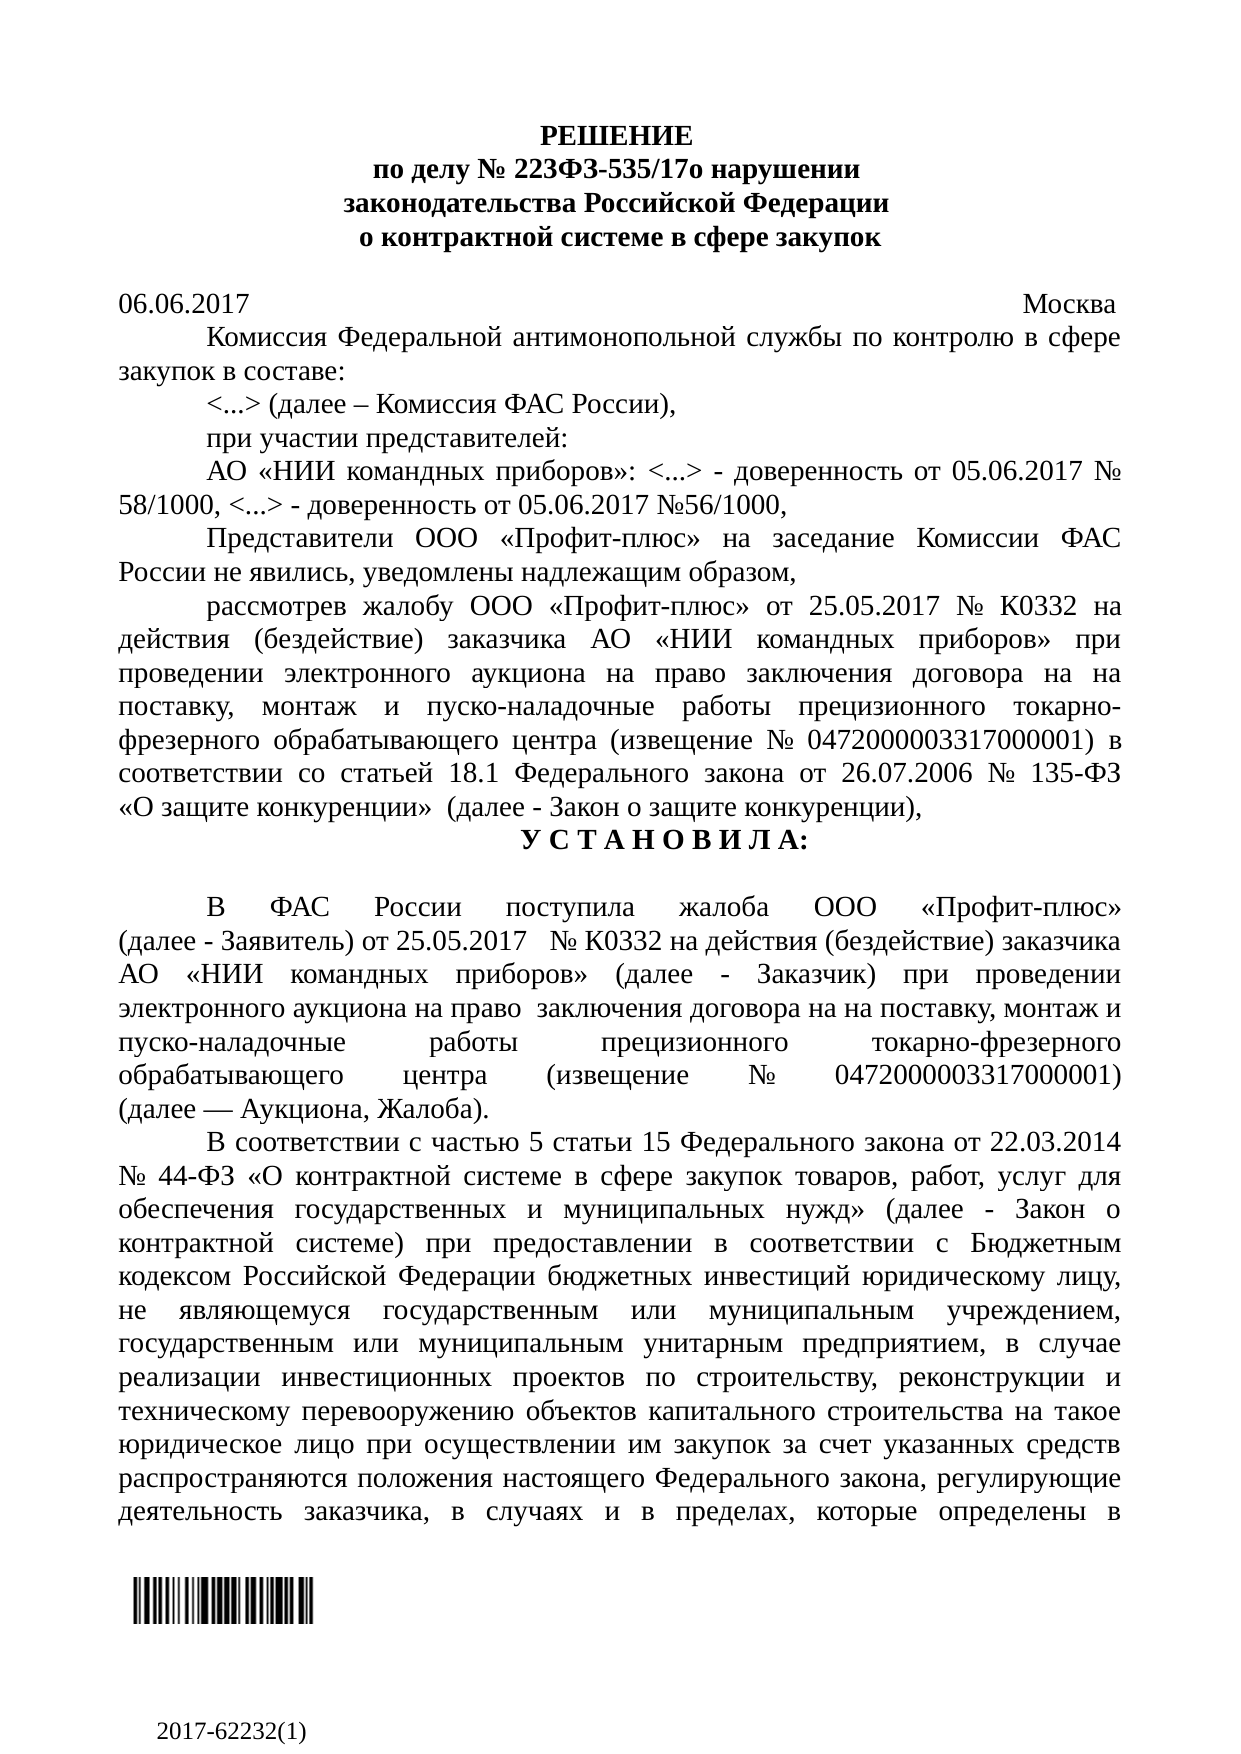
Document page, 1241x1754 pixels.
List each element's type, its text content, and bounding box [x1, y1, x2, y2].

text АО «НИИ командных приборов»: <...> - доверенность от 05.06.2017 № 58/1000, <...> - доверенность от 05.06.2017 №56/1000, [118, 453, 1122, 521]
text по делу № 223ФЗ-535/17о нарушении [118, 152, 1122, 185]
text при участии представителей: [118, 420, 1122, 453]
text <...> (далее – Комиссия ФАС России), [118, 386, 1122, 420]
picture [118, 1577, 331, 1624]
text о контрактной системе в сфере закупок [118, 219, 1122, 252]
text Комиссия Федеральной антимонопольной службы по контролю в сфере закупок в составе: [118, 319, 1122, 386]
text В ФАС России поступила жалоба ООО «Профит-плюс» (далее - Заявитель) от 25.05.2017 № К0332 на действия (бездействие) заказчика АО «НИИ командных приборов» (далее - Заказчик) при проведении электронного аукциона на право заключения договора на на поставку, монтаж и пуско-наладочные работы прецизионного токарно-фрезерного обрабатывающего центра (извещение № 0472000003317000001) (далее — Аукциона, Жалоба). [118, 889, 1122, 1124]
text рассмотрев жалобу ООО «Профит-плюс» от 25.05.2017 № К0332 на действия (бездействие) заказчика АО «НИИ командных приборов» при проведении электронного аукциона на право заключения договора на на поставку, монтаж и пуско-наладочные работы прецизионного токарно-фрезерного обрабатывающего центра (извещение № 0472000003317000001) в соответствии со статьей 18.1 Федерального закона от 26.07.2006 № 135-ФЗ «О защите конкуренции» (далее - Закон о защите конкуренции), [118, 588, 1122, 822]
text РЕШЕНИЕ [118, 118, 1122, 152]
text законодательства Российской Федерации [118, 185, 1122, 219]
text В соответствии с частью 5 статьи 15 Федерального закона от 22.03.2014 № 44-ФЗ «О контрактной системе в сфере закупок товаров, работ, услуг для обеспечения государственных и муниципальных нужд» (далее - Закон о контрактной системе) при предоставлении в соответствии с Бюджетным кодексом Российской Федерации бюджетных инвестиций юридическому лицу, не являющемуся государственным или муниципальным учреждением, государственным или муниципальным унитарным предприятием, в случае реализации инвестиционных проектов по строительству, реконструкции и техническому перевооружению объектов капитального строительства на такое юридическое лицо при осуществлении им закупок за счет указанных средств распространяются положения настоящего Федерального закона, регулирующие деятельность заказчика, в случаях и в пределах, которые определены в [118, 1124, 1122, 1527]
text 06.06.2017 Москва [118, 286, 1122, 319]
text Представители ООО «Профит-плюс» на заседание Комиссии ФАС России не явились, уведомлены надлежащим образом, [118, 521, 1122, 588]
text У С Т А Н О В И Л А: [118, 822, 1122, 856]
